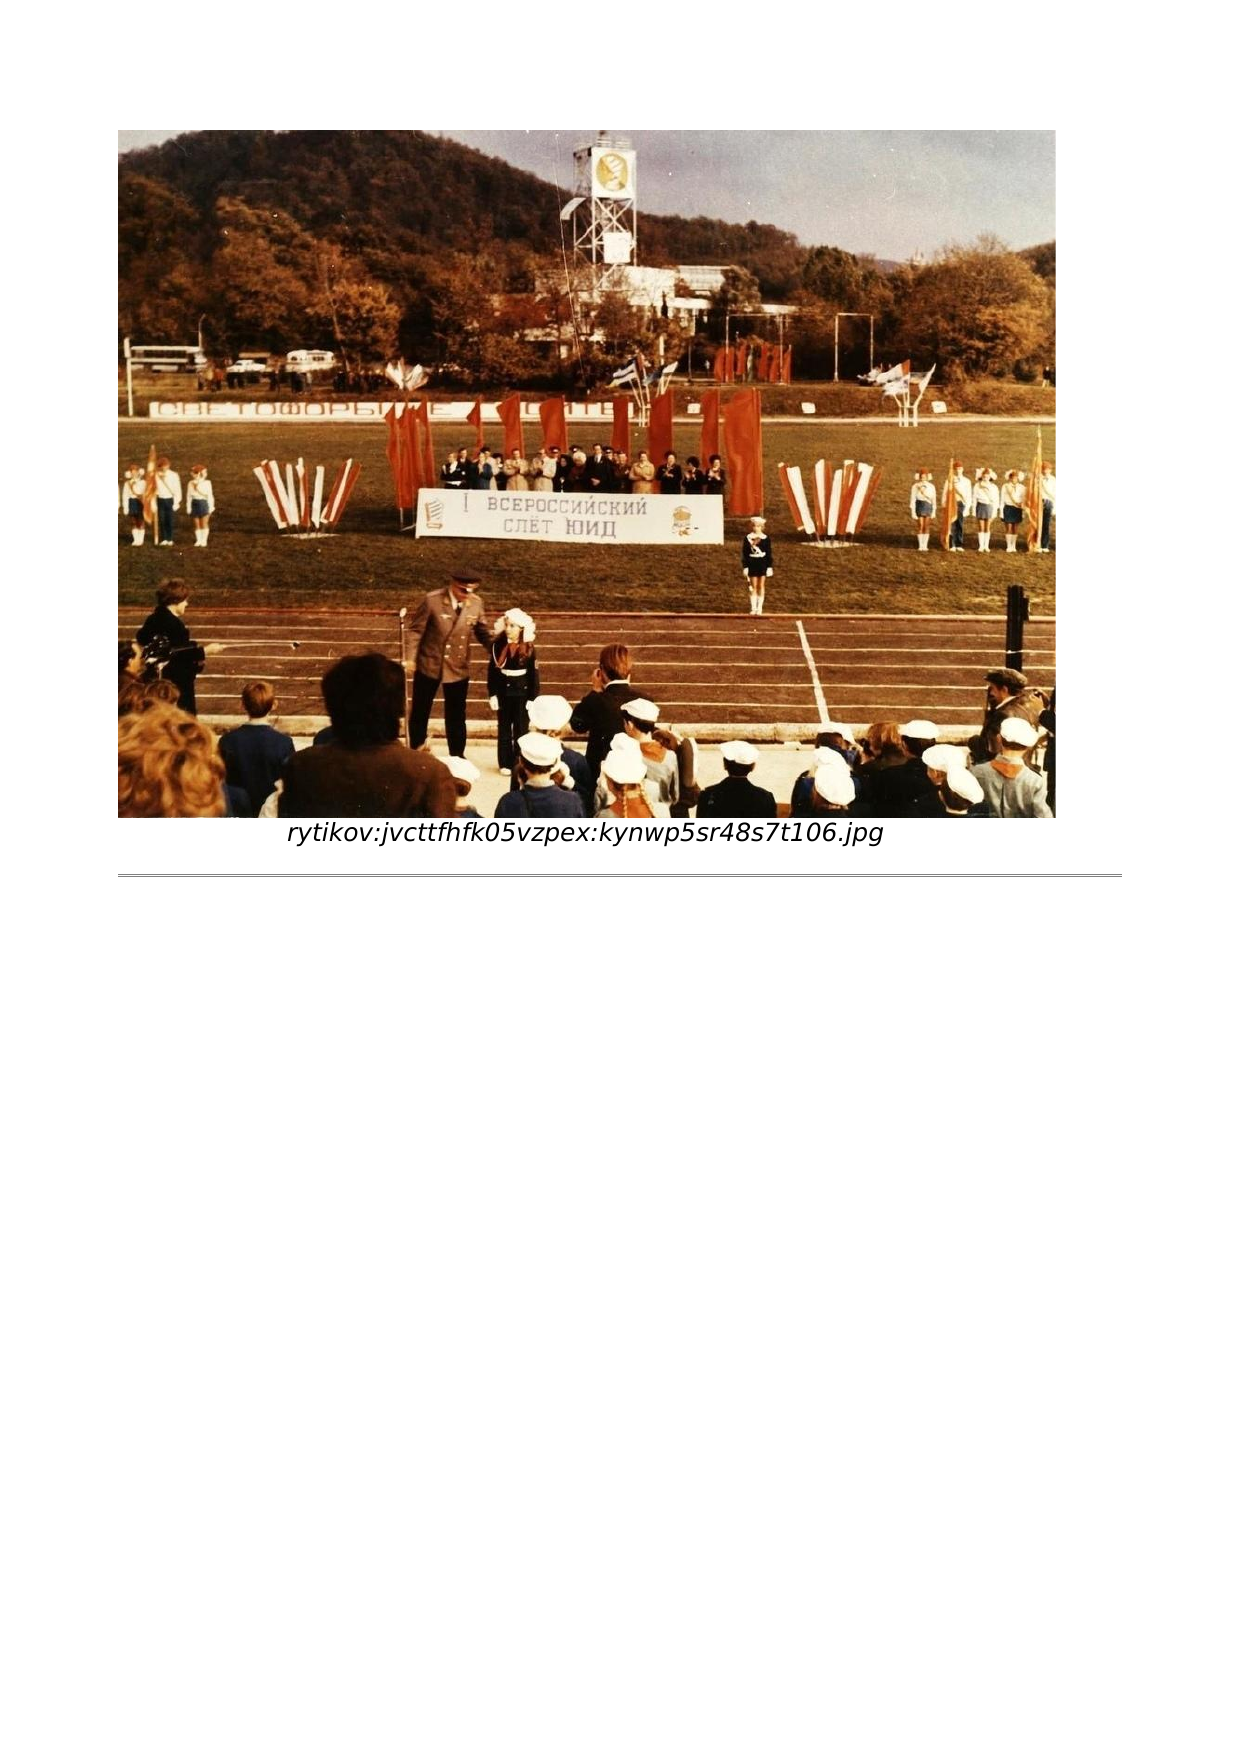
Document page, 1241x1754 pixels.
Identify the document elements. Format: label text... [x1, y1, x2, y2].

picture [118, 130, 1056, 818]
text rytikov:jvcttfhfk05vzpex:kynwp5sr48s7t106.jpg [118, 818, 1056, 847]
